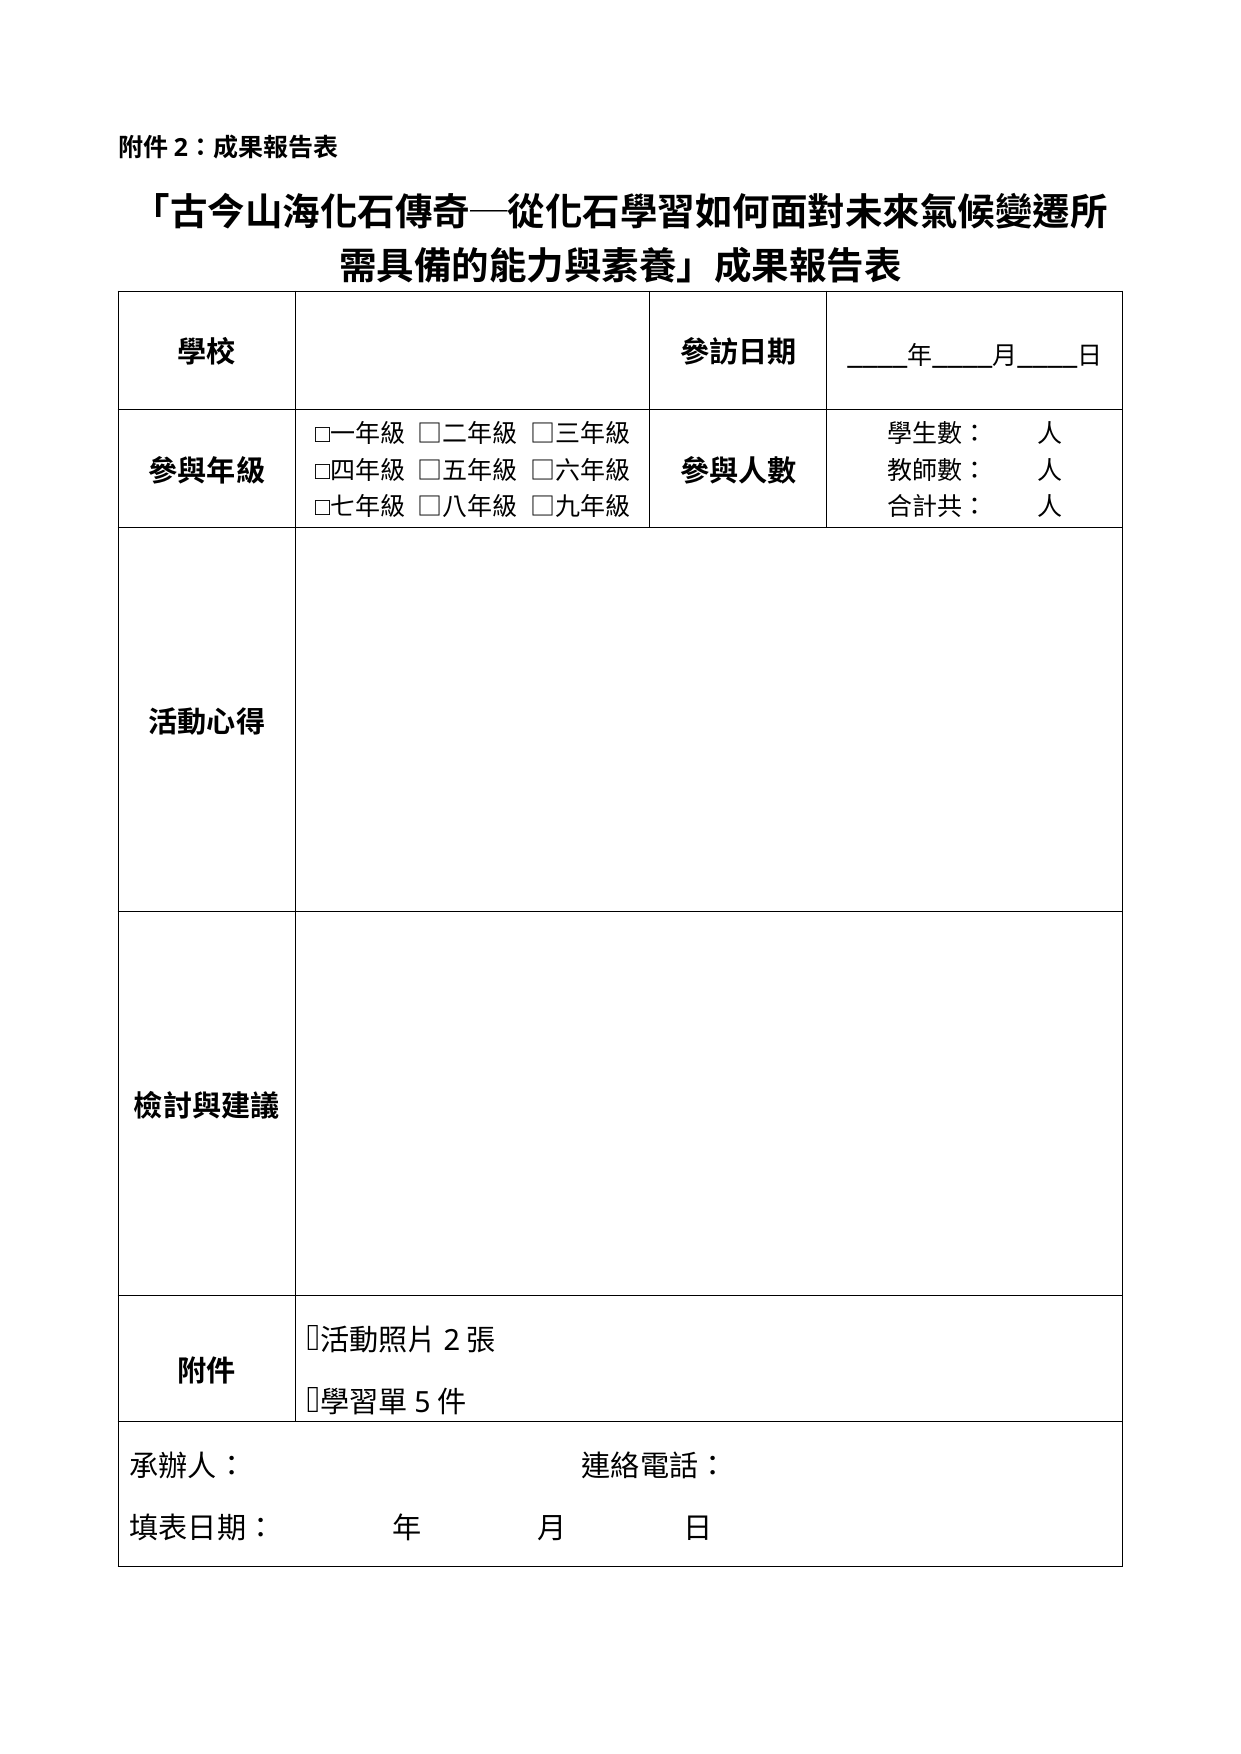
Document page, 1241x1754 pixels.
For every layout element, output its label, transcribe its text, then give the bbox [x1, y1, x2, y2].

table_cell 參與人數 [650, 410, 826, 527]
table_cell 學生數： 人 教師數： 人 合計共： 人 [827, 410, 1122, 527]
table_cell 檢討與建議 [119, 912, 295, 1295]
table_header ____年____月____日 [827, 292, 1122, 409]
text 附件2：成果報告表 [118, 127, 1122, 163]
table_header 參訪日期 [650, 292, 826, 409]
table_cell 活動照片2張 學習單5件 [296, 1296, 1122, 1421]
table_header 學校 [119, 292, 295, 409]
table_cell 附件 [119, 1296, 295, 1421]
table_cell □一年級 □二年級 □三年級 □四年級 □五年級 □六年級 □七年級 □八年級 □九年級 [296, 410, 649, 527]
table_cell [296, 528, 1122, 911]
table_cell [296, 912, 1122, 1295]
text 「古今山海化石傳奇─從化石學習如何面對未來氣候變遷所需具備的能力與素養」成果報告表 [118, 182, 1122, 291]
table_header [296, 292, 649, 409]
table_cell 參與年級 [119, 410, 295, 527]
table_cell 活動心得 [119, 528, 295, 911]
table_cell 承辦人： 連絡電話： 填表日期： 年 月 日 [119, 1422, 1122, 1566]
